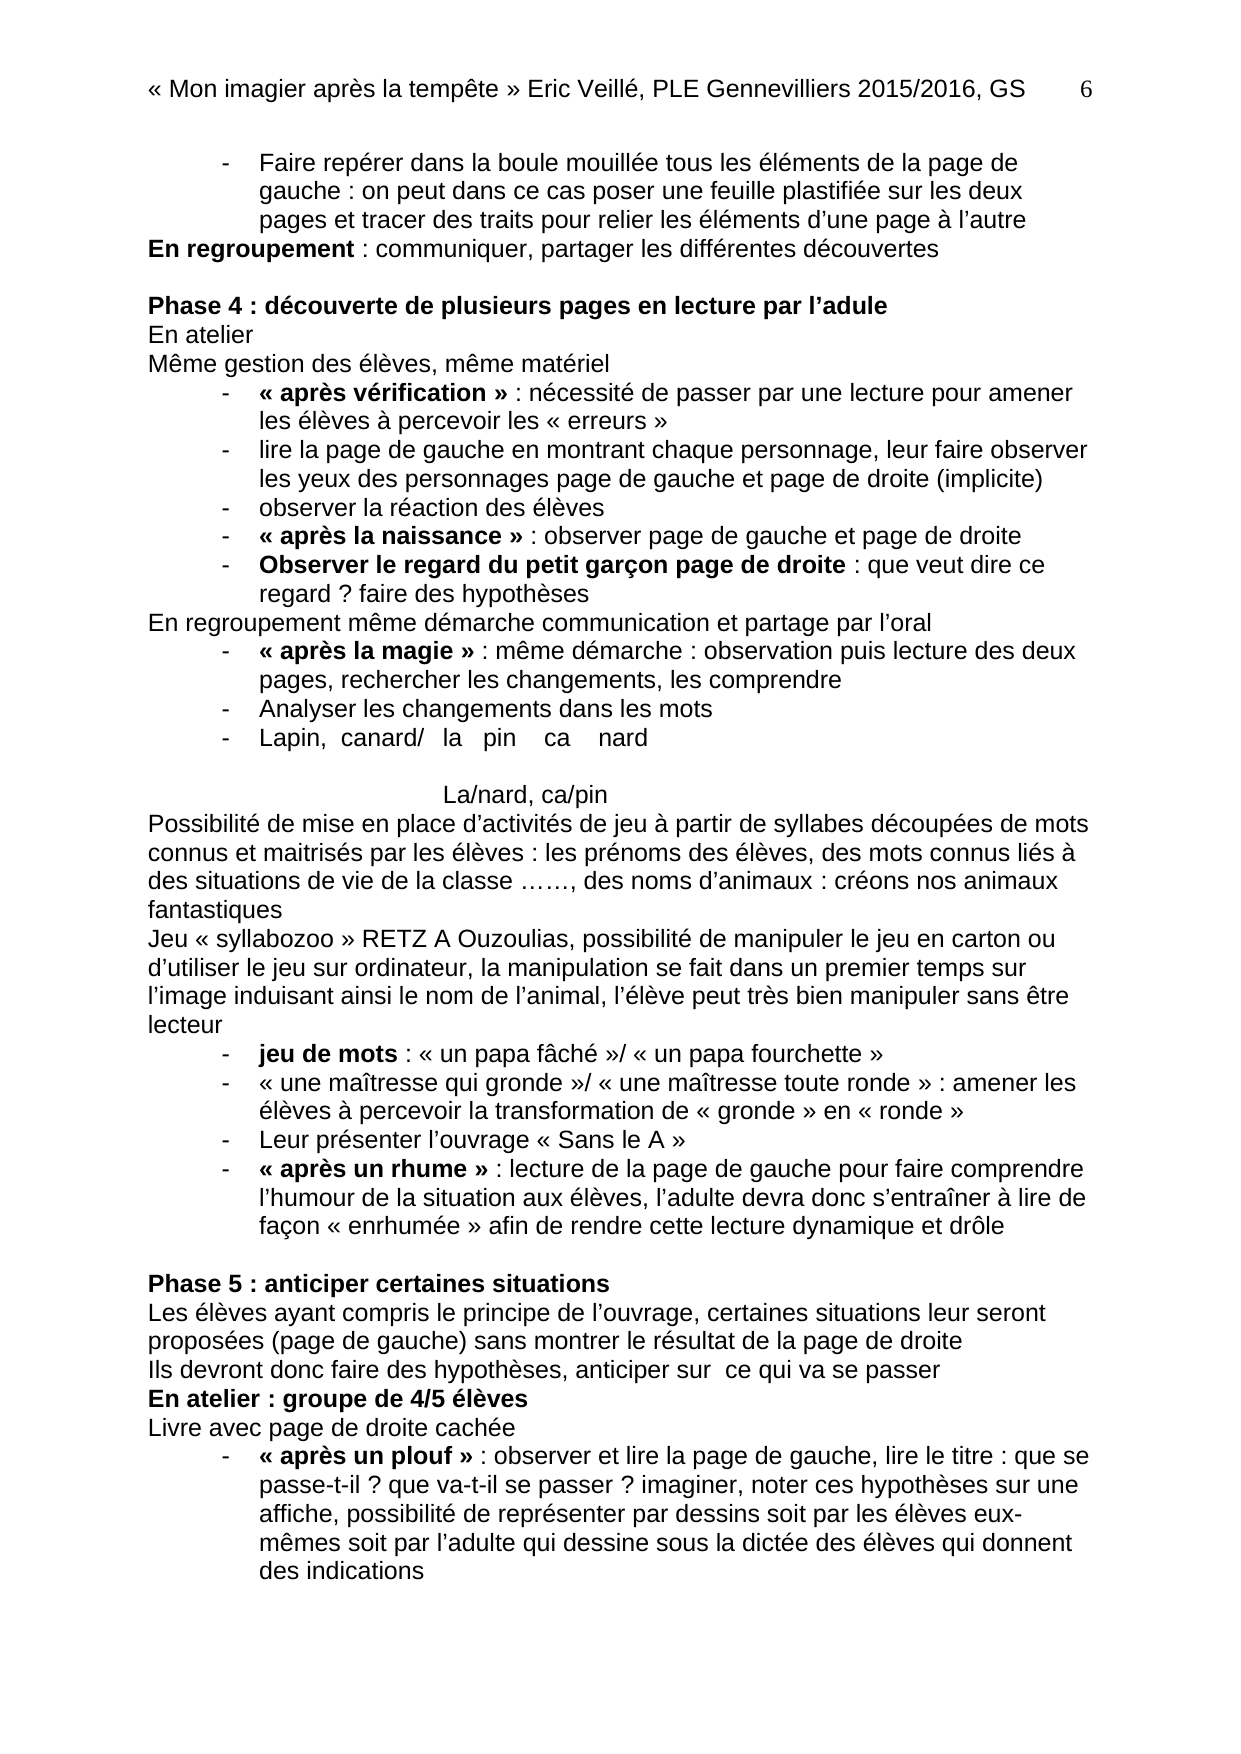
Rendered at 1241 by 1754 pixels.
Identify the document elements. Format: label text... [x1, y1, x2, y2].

text Possibilité de mise en place d’activités de jeu à partir de syllabes découpées de mots connus et maitrisés par les élèves : les prénoms des élèves, des mots connus liés à des situations de vie de la classe ……, des noms d’animaux : créons nos animaux fantastiques [148, 809, 1093, 924]
list « une maîtresse qui gronde »/ « une maîtresse toute ronde » : amener les élèves à percevoir la transformation de « gronde » en « ronde » [221, 1068, 1093, 1125]
text Phase 5 : anticiper certaines situations [148, 1269, 1093, 1298]
list Analyser les changements dans les mots [221, 694, 1093, 723]
text Ils devront donc faire des hypothèses, anticiper sur ce qui va se passer [148, 1355, 1093, 1384]
list Leur présenter l’ouvrage « Sans le A » [221, 1125, 1093, 1154]
text En regroupement même démarche communication et partage par l’oral [148, 608, 1093, 636]
list « après un rhume » : lecture de la page de gauche pour faire comprendre l’humour de la situation aux élèves, l’adulte devra donc s’entraîner à lire de façon « enrhumée » afin de rendre cette lecture dynamique et drôle [221, 1154, 1093, 1240]
text Même gestion des élèves, même matériel [148, 349, 1093, 378]
text En atelier : groupe de 4/5 élèves [148, 1384, 1093, 1413]
list Observer le regard du petit garçon page de droite : que veut dire ce regard ? faire des hypothèses [221, 550, 1093, 608]
list « après la magie » : même démarche : observation puis lecture des deux pages, rechercher les changements, les comprendre [221, 636, 1093, 694]
text Livre avec page de droite cachée [148, 1413, 1093, 1441]
list lire la page de gauche en montrant chaque personnage, leur faire observer les yeux des personnages page de gauche et page de droite (implicite) [221, 435, 1093, 493]
text Phase 4 : découverte de plusieurs pages en lecture par l’adule [148, 291, 1093, 320]
text En regroupement : communiquer, partager les différentes découvertes [148, 234, 1093, 263]
list jeu de mots : « un papa fâché »/ « un papa fourchette » [221, 1039, 1093, 1068]
list Faire repérer dans la boule mouillée tous les éléments de la page de gauche : on peut dans ce cas poser une feuille plastifiée sur les deux pages et tracer des traits pour relier les éléments d’une page à l’autre [221, 148, 1093, 234]
list « après la naissance » : observer page de gauche et page de droite [221, 521, 1093, 550]
text Les élèves ayant compris le principe de l’ouvrage, certaines situations leur seront proposées (page de gauche) sans montrer le résultat de la page de droite [148, 1298, 1093, 1355]
list observer la réaction des élèves [221, 493, 1093, 521]
list Lapin, canard/ la pin ca nard [221, 723, 1093, 751]
text La/nard, ca/pin [443, 780, 1093, 809]
list « après un plouf » : observer et lire la page de gauche, lire le titre : que se passe-t-il ? que va-t-il se passer ? imaginer, noter ces hypothèses sur une affiche, possibilité de représenter par dessins soit par les élèves eux-mêmes soit par l’adulte qui dessine sous la dictée des élèves qui donnent des indications [221, 1441, 1093, 1585]
text Jeu « syllabozoo » RETZ A Ouzoulias, possibilité de manipuler le jeu en carton ou d’utiliser le jeu sur ordinateur, la manipulation se fait dans un premier temps sur l’image induisant ainsi le nom de l’animal, l’élève peut très bien manipuler sans être lecteur [148, 924, 1093, 1039]
list « après vérification » : nécessité de passer par une lecture pour amener les élèves à percevoir les « erreurs » [221, 378, 1093, 435]
text En atelier [148, 320, 1093, 349]
